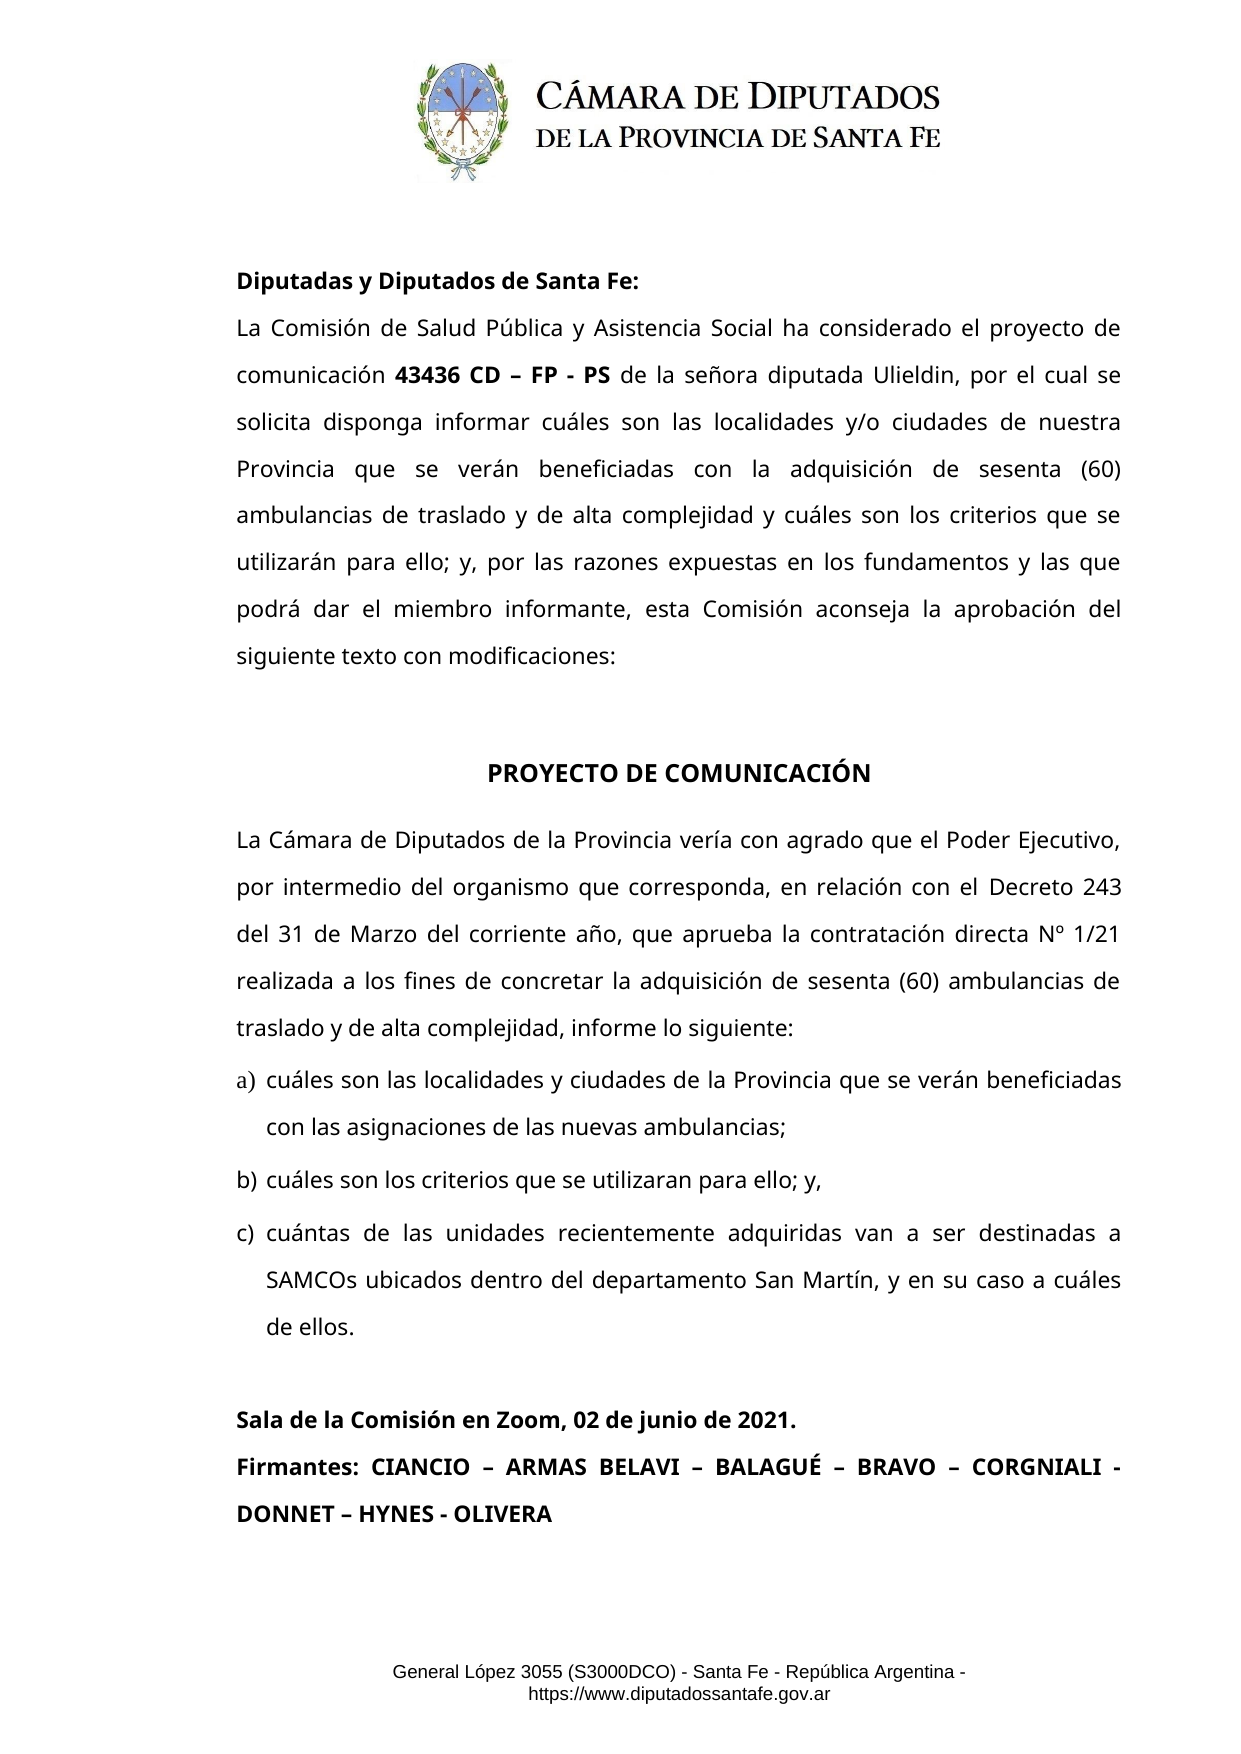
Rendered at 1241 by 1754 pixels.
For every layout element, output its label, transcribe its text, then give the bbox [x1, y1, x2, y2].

text PROYECTO DE COMUNICACIÓN [236, 756, 1122, 789]
picture [413, 59, 945, 183]
list cuáles son los criterios que se utilizaran para ello; y, [236, 1164, 1122, 1195]
list cuáles son las localidades y ciudades de la Provincia que se verán beneficiadas con las asignaciones de las nuevas ambulancias; [236, 1064, 1122, 1143]
list cuántas de las unidades recientemente adquiridas van a ser destinadas a SAMCOs ubicados dentro del departamento San Martín, y en su caso a cuáles de ellos. [236, 1217, 1122, 1342]
text La Comisión de Salud Pública y Asistencia Social ha considerado el proyecto de comunicación 43436 CD – FP - PS de la señora diputada Ulieldin, por el cual se solicita disponga informar cuáles son las localidades y/o ciudades de nuestra Provincia que se verán beneficiadas con la adquisición de sesenta (60) ambulancias de traslado y de alta complejidad y cuáles son los criterios que se utilizarán para ello; y, por las razones expuestas en los fundamentos y las que podrá dar el miembro informante, esta Comisión aconseja la aprobación del siguiente texto con modificaciones: [236, 312, 1122, 671]
text La Cámara de Diputados de la Provincia vería con agrado que el Poder Ejecutivo, por intermedio del organismo que corresponda, en relación con el Decreto 243 del 31 de Marzo del corriente año, que aprueba la contratación directa Nº 1/21 realizada a los fines de concretar la adquisición de sesenta (60) ambulancias de traslado y de alta complejidad, informe lo siguiente: [236, 824, 1122, 1043]
text Firmantes: CIANCIO – ARMAS BELAVI – BALAGUÉ – BRAVO – CORGNIALI - DONNET – HYNES - OLIVERA [236, 1451, 1122, 1529]
text Sala de la Comisión en Zoom, 02 de junio de 2021. [236, 1404, 1122, 1436]
text Diputadas y Diputados de Santa Fe: [236, 265, 1122, 296]
